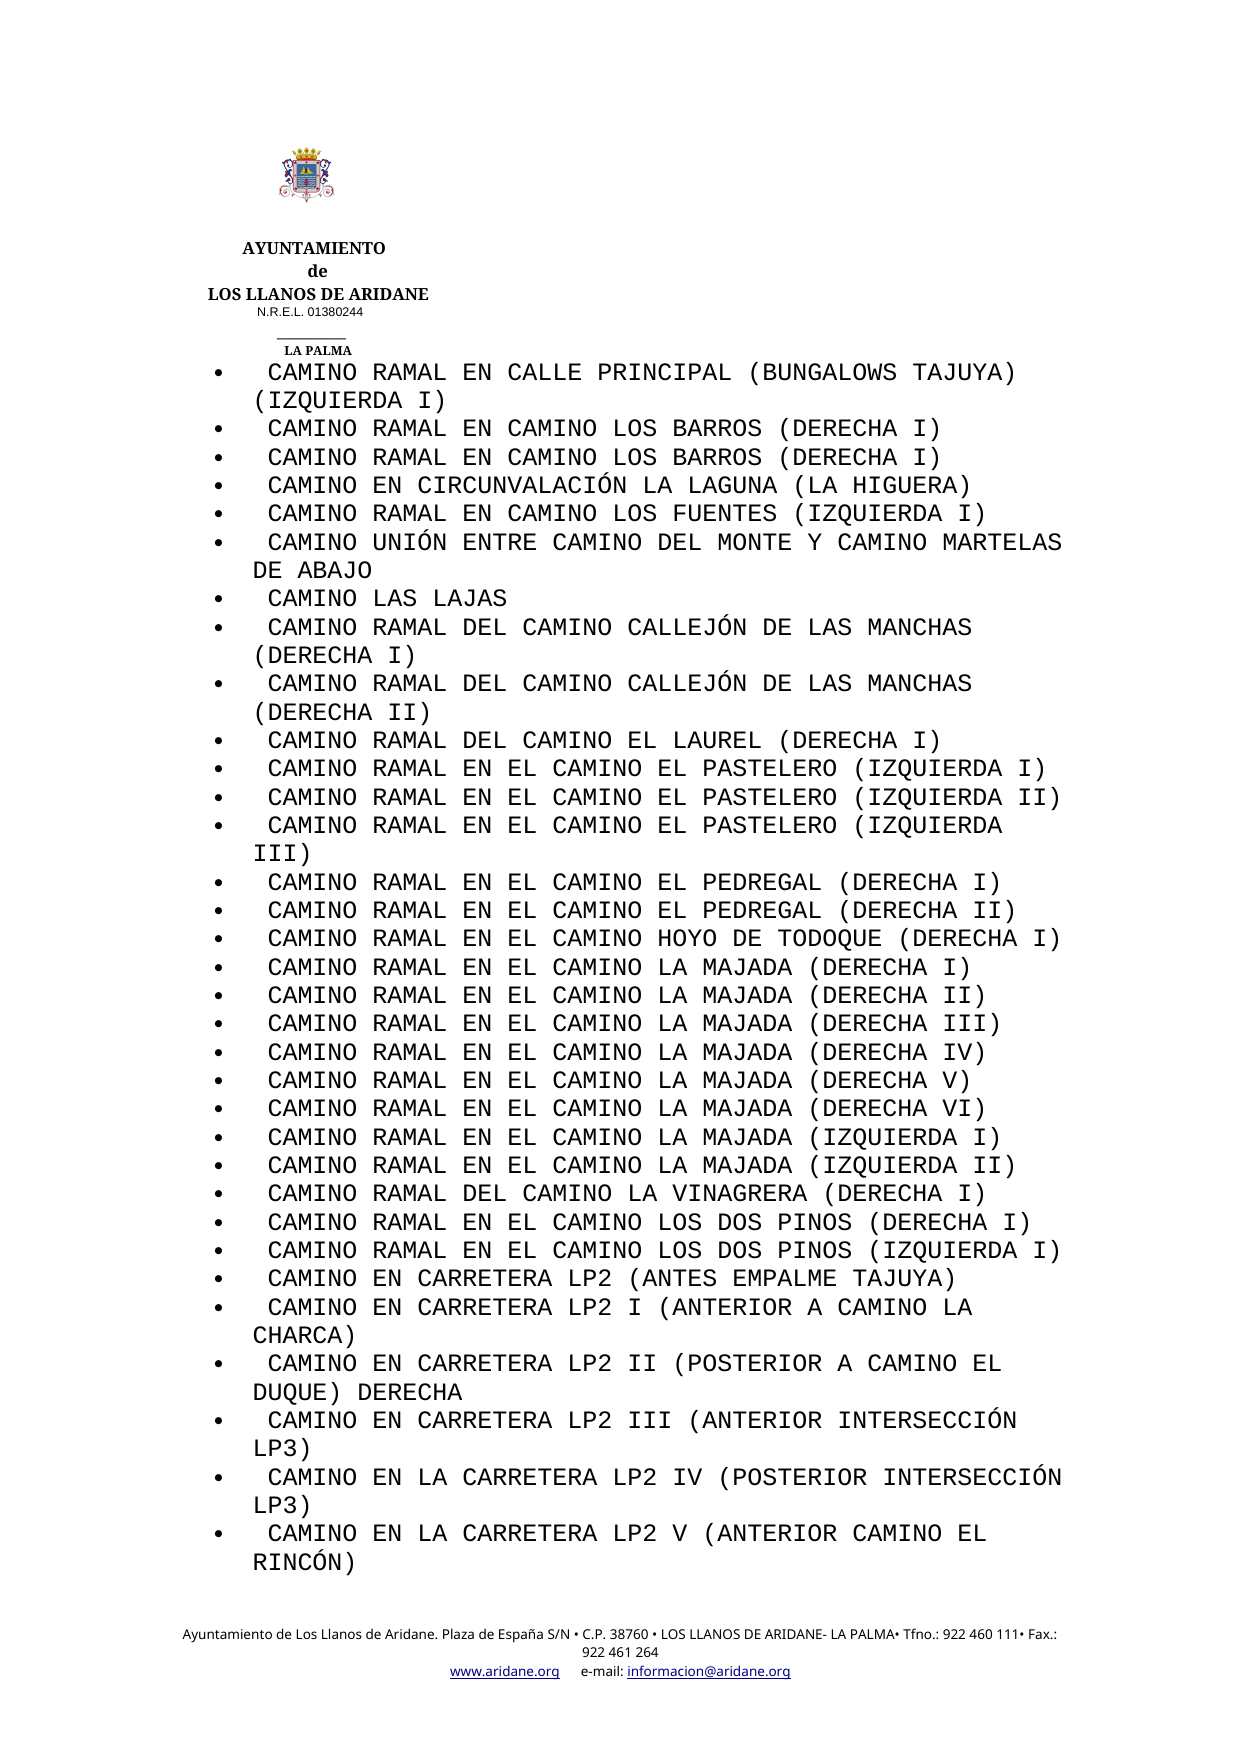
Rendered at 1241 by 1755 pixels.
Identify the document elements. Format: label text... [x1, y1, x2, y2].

list CAMINO RAMAL DEL CAMINO CALLEJÓN DE LAS MANCHAS (DERECHA I) [215, 614, 1063, 671]
list CAMINO RAMAL EN EL CAMINO EL PASTELERO (IZQUIERDA III) [215, 812, 1063, 869]
list CAMINO RAMAL DEL CAMINO CALLEJÓN DE LAS MANCHAS (DERECHA II) [215, 671, 1063, 727]
list CAMINO RAMAL EN EL CAMINO EL PASTELERO (IZQUIERDA I) [215, 756, 1063, 784]
list CAMINO RAMAL EN EL CAMINO EL PASTELERO (IZQUIERDA II) [215, 784, 1063, 812]
list CAMINO EN CARRETERA LP2 II (POSTERIOR A CAMINO EL DUQUE) DERECHA [215, 1351, 1063, 1407]
list CAMINO EN CARRETERA LP2 (ANTES EMPALME TAJUYA) [215, 1266, 1063, 1294]
list CAMINO RAMAL EN EL CAMINO LA MAJADA (DERECHA IV) [215, 1039, 1063, 1067]
list CAMINO UNIÓN ENTRE CAMINO DEL MONTE Y CAMINO MARTELAS DE ABAJO [215, 529, 1063, 586]
list CAMINO EN CARRETERA LP2 III (ANTERIOR INTERSECCIÓN LP3) [215, 1407, 1063, 1464]
list CAMINO EN LA CARRETERA LP2 IV (POSTERIOR INTERSECCIÓN LP3) [215, 1464, 1063, 1521]
list CAMINO RAMAL EN EL CAMINO LA MAJADA (DERECHA II) [215, 982, 1063, 1011]
list CAMINO RAMAL DEL CAMINO LA VINAGRERA (DERECHA I) [215, 1181, 1063, 1209]
list CAMINO RAMAL EN CAMINO LOS BARROS (DERECHA I) [215, 444, 1063, 472]
list CAMINO RAMAL EN EL CAMINO HOYO DE TODOQUE (DERECHA I) [215, 926, 1063, 954]
list CAMINO RAMAL EN EL CAMINO LA MAJADA (DERECHA VI) [215, 1096, 1063, 1124]
list CAMINO LAS LAJAS [215, 586, 1063, 614]
list CAMINO EN CARRETERA LP2 I (ANTERIOR A CAMINO LA CHARCA) [215, 1294, 1063, 1351]
list CAMINO RAMAL EN CAMINO LOS FUENTES (IZQUIERDA I) [215, 501, 1063, 529]
list CAMINO RAMAL EN EL CAMINO LA MAJADA (IZQUIERDA I) [215, 1124, 1063, 1152]
list CAMINO EN CIRCUNVALACIÓN LA LAGUNA (LA HIGUERA) [215, 472, 1063, 501]
list CAMINO EN LA CARRETERA LP2 V (ANTERIOR CAMINO EL RINCÓN) [215, 1521, 1063, 1577]
list CAMINO RAMAL EN EL CAMINO LOS DOS PINOS (IZQUIERDA I) [215, 1237, 1063, 1266]
list CAMINO RAMAL DEL CAMINO EL LAUREL (DERECHA I) [215, 727, 1063, 756]
list CAMINO RAMAL EN EL CAMINO LA MAJADA (DERECHA III) [215, 1011, 1063, 1039]
list CAMINO RAMAL EN CALLE PRINCIPAL (BUNGALOWS TAJUYA) (IZQUIERDA I) [215, 359, 1063, 416]
list CAMINO RAMAL EN EL CAMINO EL PEDREGAL (DERECHA I) [215, 869, 1063, 897]
list CAMINO RAMAL EN EL CAMINO LA MAJADA (IZQUIERDA II) [215, 1152, 1063, 1181]
list CAMINO RAMAL EN EL CAMINO EL PEDREGAL (DERECHA II) [215, 897, 1063, 926]
list CAMINO RAMAL EN EL CAMINO LA MAJADA (DERECHA I) [215, 954, 1063, 982]
list CAMINO RAMAL EN EL CAMINO LA MAJADA (DERECHA V) [215, 1067, 1063, 1096]
list CAMINO RAMAL EN CAMINO LOS BARROS (DERECHA I) [215, 416, 1063, 444]
list CAMINO RAMAL EN EL CAMINO LOS DOS PINOS (DERECHA I) [215, 1209, 1063, 1237]
